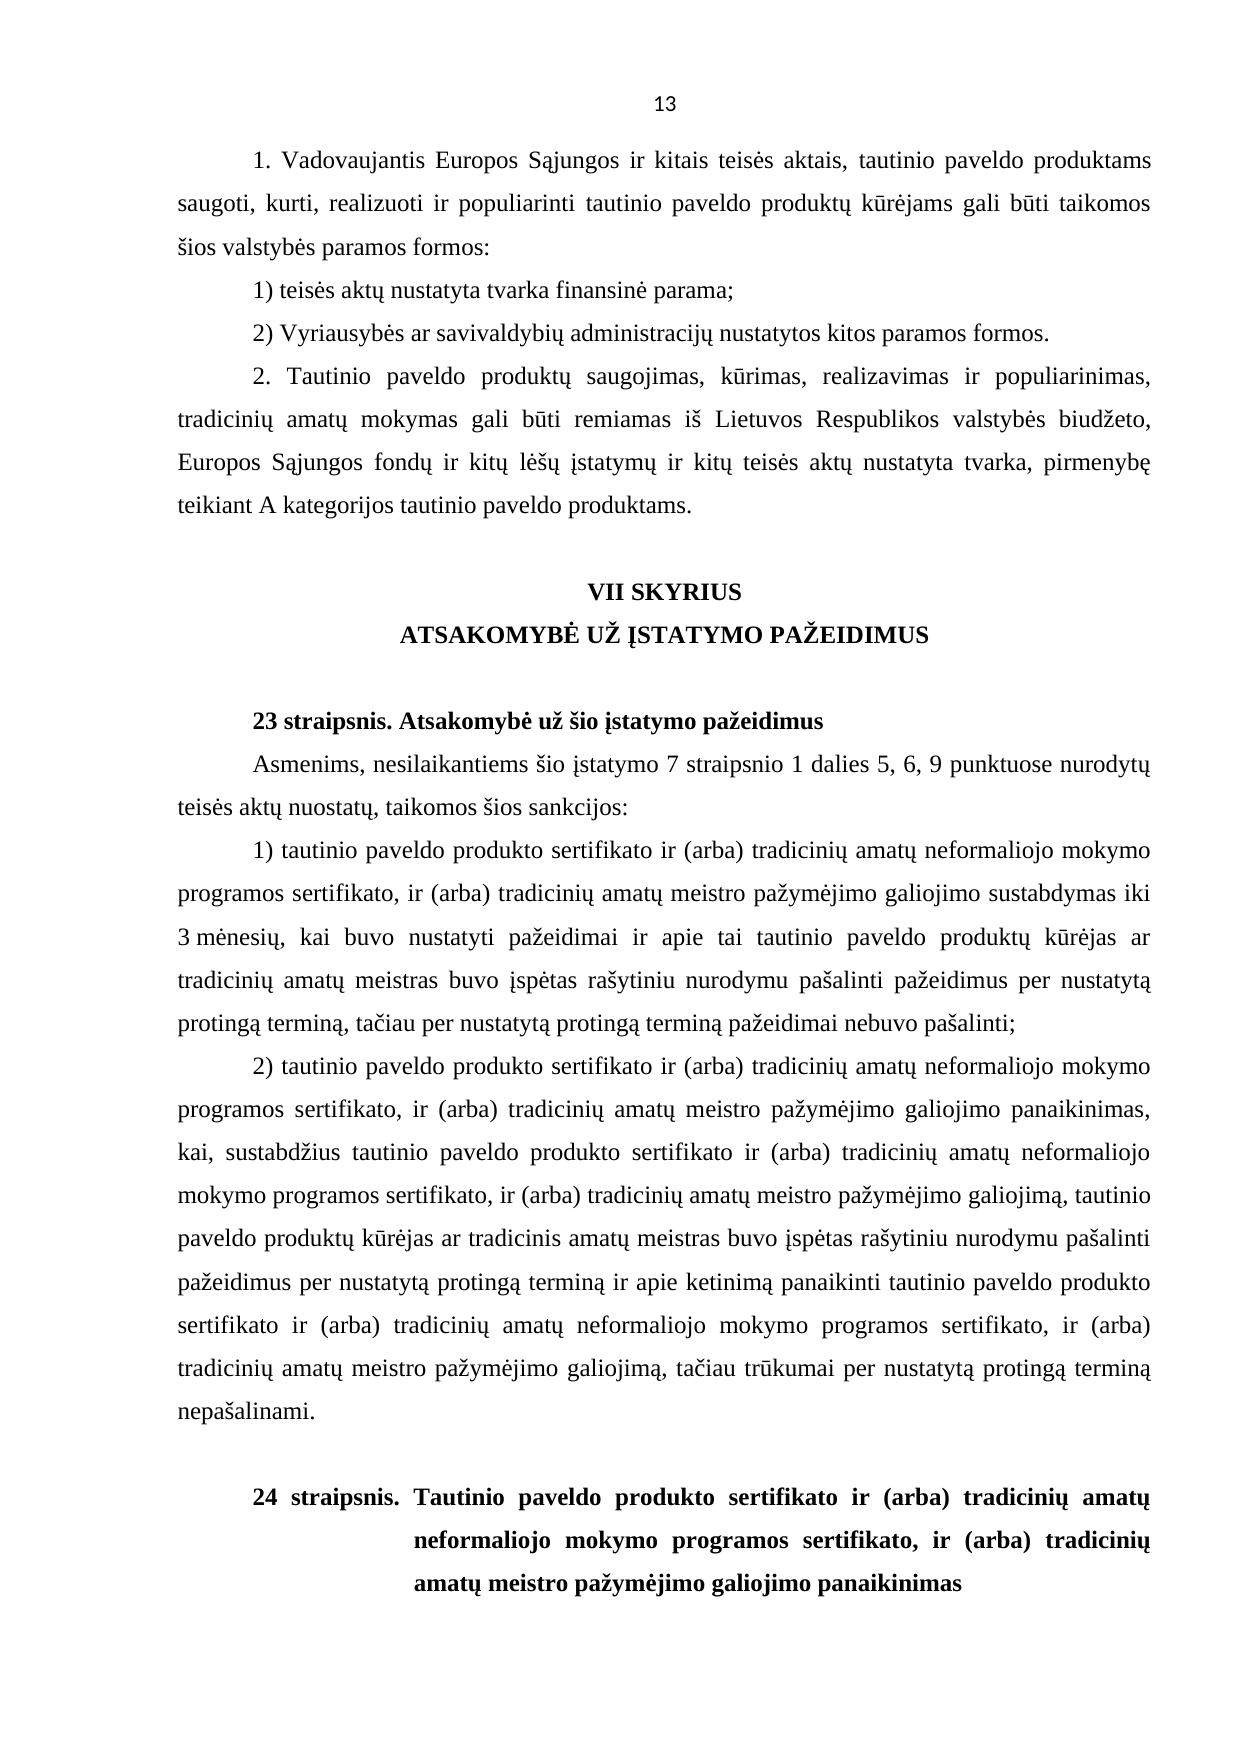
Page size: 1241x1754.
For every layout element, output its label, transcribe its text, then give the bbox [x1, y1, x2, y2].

text 2. Tautinio paveldo produktų saugojimas, kūrimas, realizavimas ir populiarinimas, tradicinių amatų mokymas gali būti remiamas iš Lietuvos Respublikos valstybės biudžeto, Europos Sąjungos fondų ir kitų lėšų įstatymų ir kitų teisės aktų nustatyta tvarka, pirmenybę teikiant A kategorijos tautinio paveldo produktams. [177, 361, 1152, 519]
text VII SKYRIUS [177, 577, 1152, 605]
text 1. Vadovaujantis Europos Sąjungos ir kitais teisės aktais, tautinio paveldo produktams saugoti, kurti, realizuoti ir populiarinti tautinio paveldo produktų kūrėjams gali būti taikomos šios valstybės paramos formos: [177, 145, 1152, 260]
text 23 straipsnis. Atsakomybė už šio įstatymo pažeidimus [177, 706, 1152, 735]
text Asmenims, nesilaikantiems šio įstatymo 7 straipsnio 1 dalies 5, 6, 9 punktuose nurodytų teisės aktų nuostatų, taikomos šios sankcijos: [177, 749, 1152, 821]
text 1) tautinio paveldo produkto sertifikato ir (arba) tradicinių amatų neformaliojo mokymo programos sertifikato, ir (arba) tradicinių amatų meistro pažymėjimo galiojimo sustabdymas iki 3 mėnesių, kai buvo nustatyti pažeidimai ir apie tai tautinio paveldo produktų kūrėjas ar tradicinių amatų meistras buvo įspėtas rašytiniu nurodymu pašalinti pažeidimus per nustatytą protingą terminą, tačiau per nustatytą protingą terminą pažeidimai nebuvo pašalinti; [177, 835, 1152, 1037]
text ATSAKOMYBĖ UŽ ĮSTATYMO PAŽEIDIMUS [177, 620, 1152, 648]
text 24 straipsnis. Tautinio paveldo produkto sertifikato ir (arba) tradicinių amatų neformaliojo mokymo programos sertifikato, ir (arba) tradicinių amatų meistro pažymėjimo galiojimo panaikinimas [252, 1482, 1152, 1597]
text 2) tautinio paveldo produkto sertifikato ir (arba) tradicinių amatų neformaliojo mokymo programos sertifikato, ir (arba) tradicinių amatų meistro pažymėjimo galiojimo panaikinimas, kai, sustabdžius tautinio paveldo produkto sertifikato ir (arba) tradicinių amatų neformaliojo mokymo programos sertifikato, ir (arba) tradicinių amatų meistro pažymėjimo galiojimą, tautinio paveldo produktų kūrėjas ar tradicinis amatų meistras buvo įspėtas rašytiniu nurodymu pašalinti pažeidimus per nustatytą protingą terminą ir apie ketinimą panaikinti tautinio paveldo produkto sertifikato ir (arba) tradicinių amatų neformaliojo mokymo programos sertifikato, ir (arba) tradicinių amatų meistro pažymėjimo galiojimą, tačiau trūkumai per nustatytą protingą terminą nepašalinami. [177, 1051, 1152, 1425]
text 1) teisės aktų nustatyta tvarka finansinė parama; [177, 275, 1152, 303]
text 2) Vyriausybės ar savivaldybių administracijų nustatytos kitos paramos formos. [177, 318, 1152, 347]
